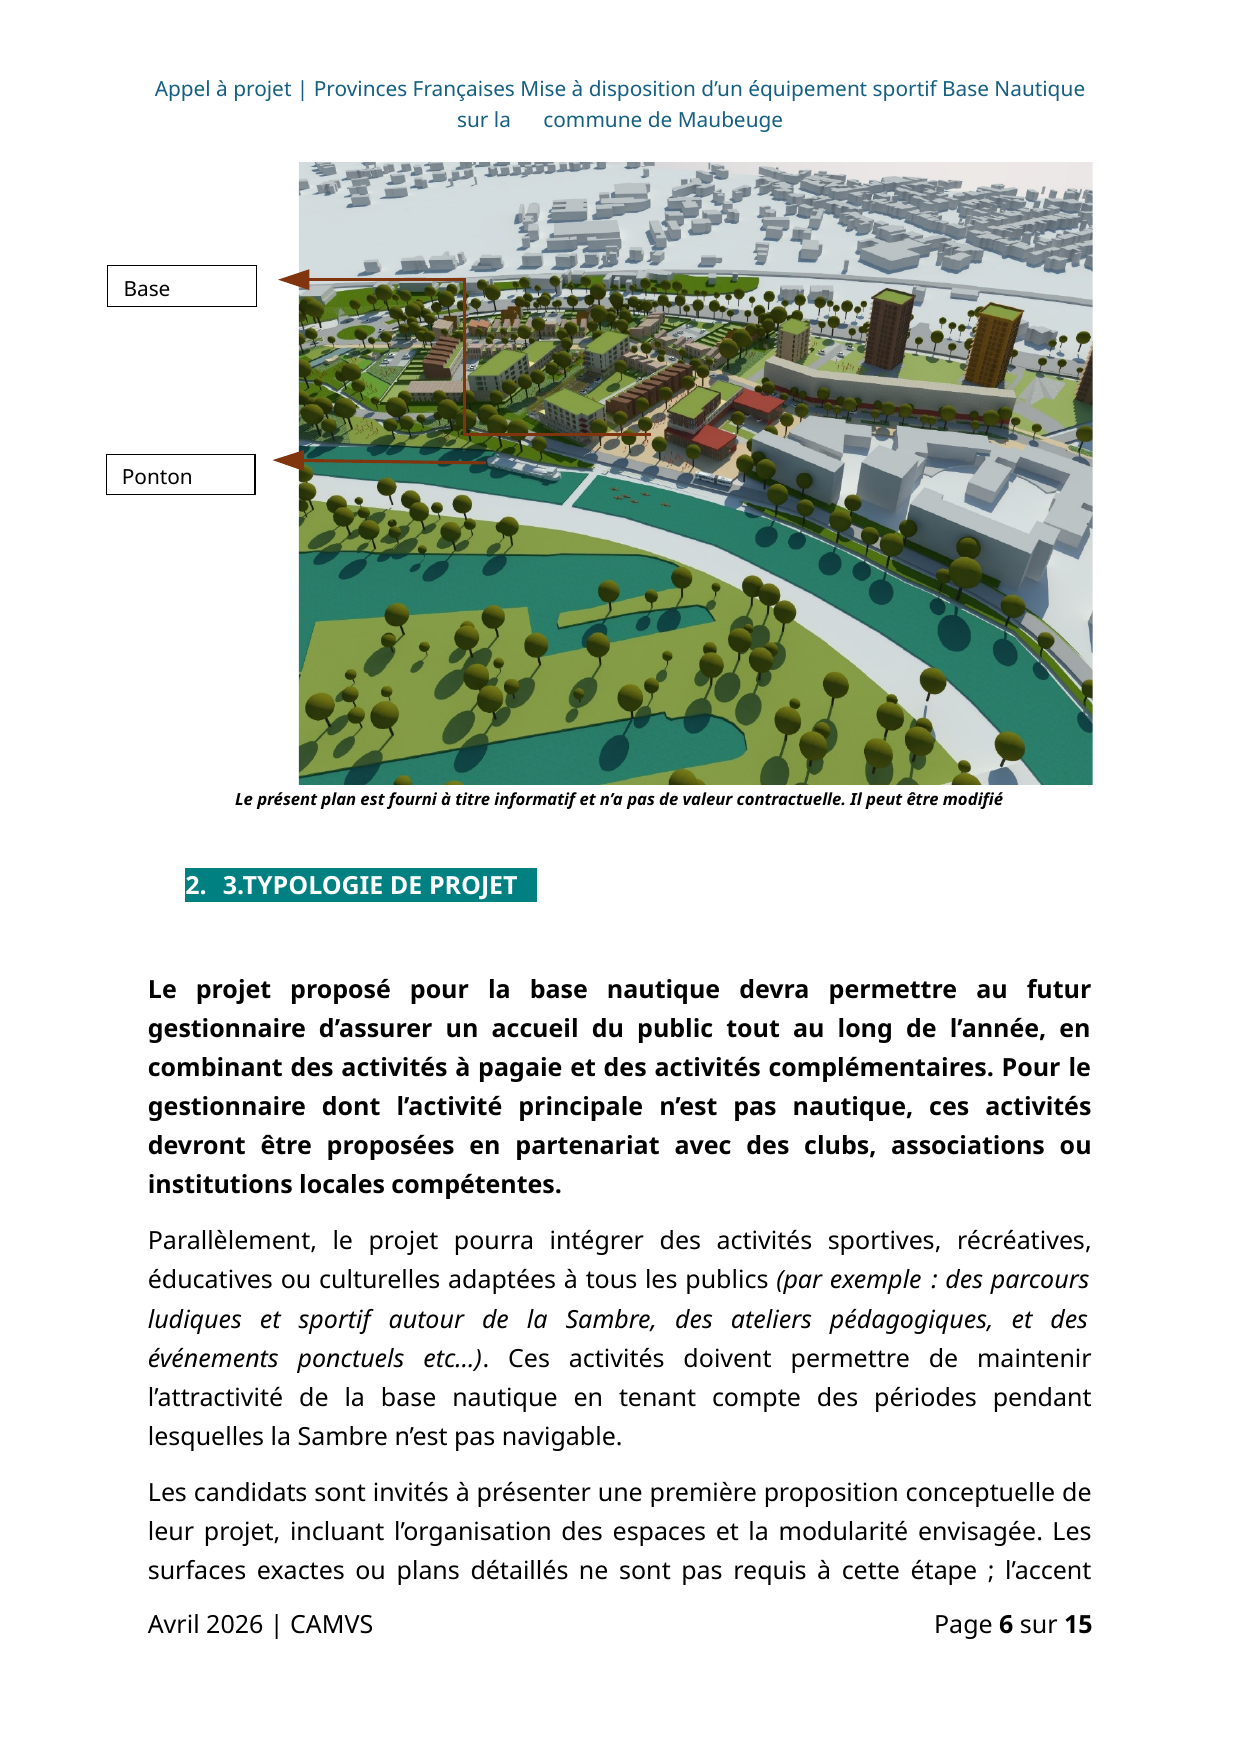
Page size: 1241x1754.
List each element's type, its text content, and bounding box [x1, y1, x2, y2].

text Ponton flottant [122, 462, 239, 487]
text Parallèlement, le projet pourra intégrer des activités sportives, récréatives, éducatives ou culturelles adaptées à tous les publics (par exemple : des parcours ludiques et sportif autour de la Sambre, des ateliers pédagogiques, et des événements ponctuels etc…). Ces activités doivent permettre de maintenir l’attractivité de la base nautique en tenant compte des périodes pendant lesquelles la Sambre n’est pas navigable. [148, 1223, 1093, 1453]
text Base Nautique [123, 274, 241, 298]
list 3.TYPOLOGIE DE PROJET [185, 868, 1093, 902]
text Les candidats sont invités à présenter une première proposition conceptuelle de leur projet, incluant l’organisation des espaces et la modularité envisagée. Les surfaces exactes ou plans détaillés ne sont pas requis à cette étape ; l’accent [148, 1474, 1093, 1587]
text Le projet proposé pour la base nautique devra permettre au futur gestionnaire d’assurer un accueil du public tout au long de l’année, en combinant des activités à pagaie et des activités complémentaires. Pour le gestionnaire dont l’activité principale n’est pas nautique, ces activités devront être proposées en partenariat avec des clubs, associations ou institutions locales compétentes. [148, 971, 1093, 1201]
text Le présent plan est fourni à titre informatif et n’a pas de valeur contractuelle. Il peut être modifié [106, 148, 1093, 810]
